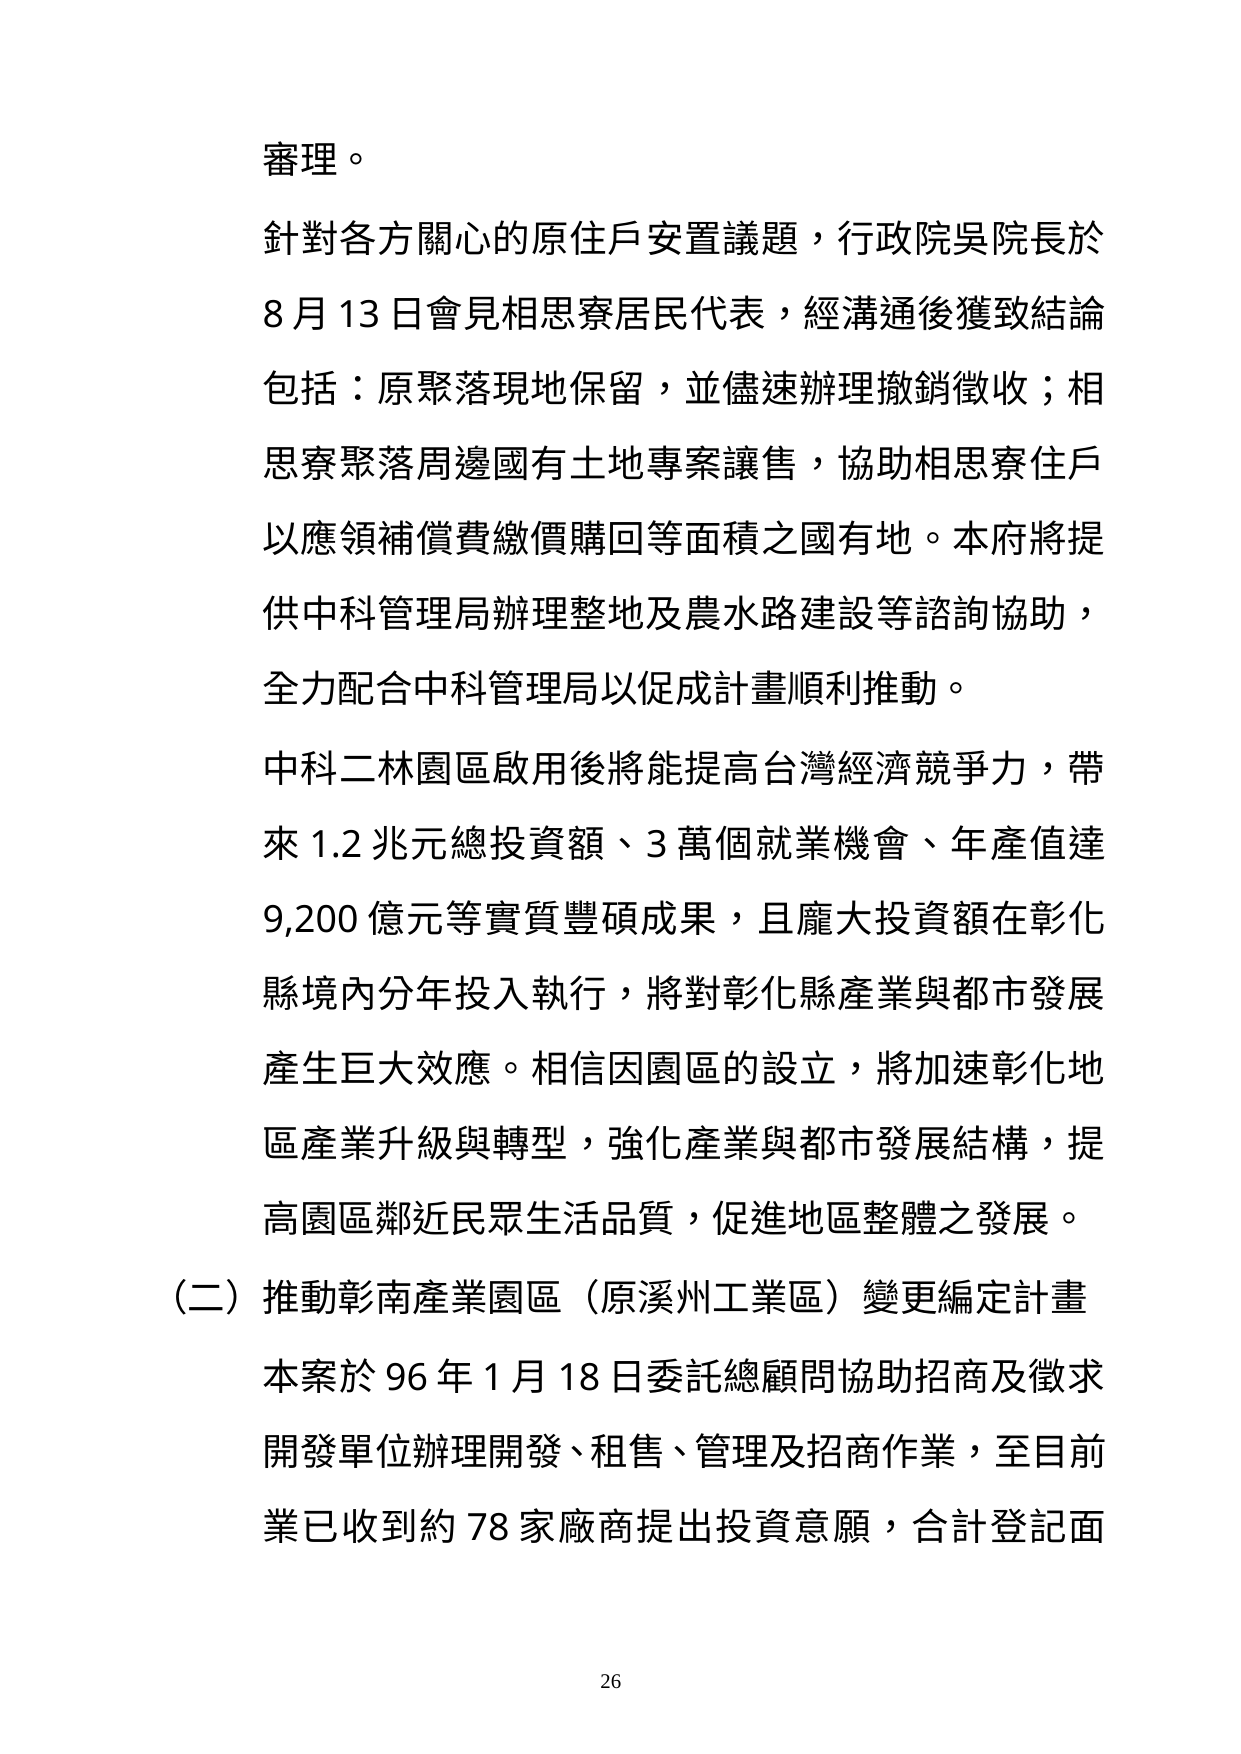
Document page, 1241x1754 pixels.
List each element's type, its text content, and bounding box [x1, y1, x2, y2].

text 審理。 [262, 120, 1106, 195]
text 中科二林園區啟用後將能提高台灣經濟競爭力，帶來1.2兆元總投資額、3萬個就業機會、年產值達9,200億元等實質豐碩成果，且龐大投資額在彰化縣境內分年投入執行，將對彰化縣產業與都市發展產生巨大效應。相信因園區的設立，將加速彰化地區產業升級與轉型，強化產業與都市發展結構，提高園區鄰近民眾生活品質，促進地區整體之發展。 [262, 728, 1106, 1253]
text 針對各方關心的原住戶安置議題，行政院吳院長於8月13日會見相思寮居民代表，經溝通後獲致結論包括：原聚落現地保留，並儘速辦理撤銷徵收；相思寮聚落周邊國有土地專案讓售，協助相思寮住戶以應領補償費繳價購回等面積之國有地。本府將提供中科管理局辦理整地及農水路建設等諮詢協助，全力配合中科管理局以促成計畫順利推動。 [262, 199, 1106, 724]
text 本案於96年1月18日委託總顧問協助招商及徵求開發單位辦理開發、租售、管理及招商作業，至目前業已收到約78家廠商提出投資意願，合計登記面 [262, 1337, 1106, 1562]
text （二）推動彰南產業園區（原溪州工業區）變更編定計畫 [150, 1257, 1106, 1332]
